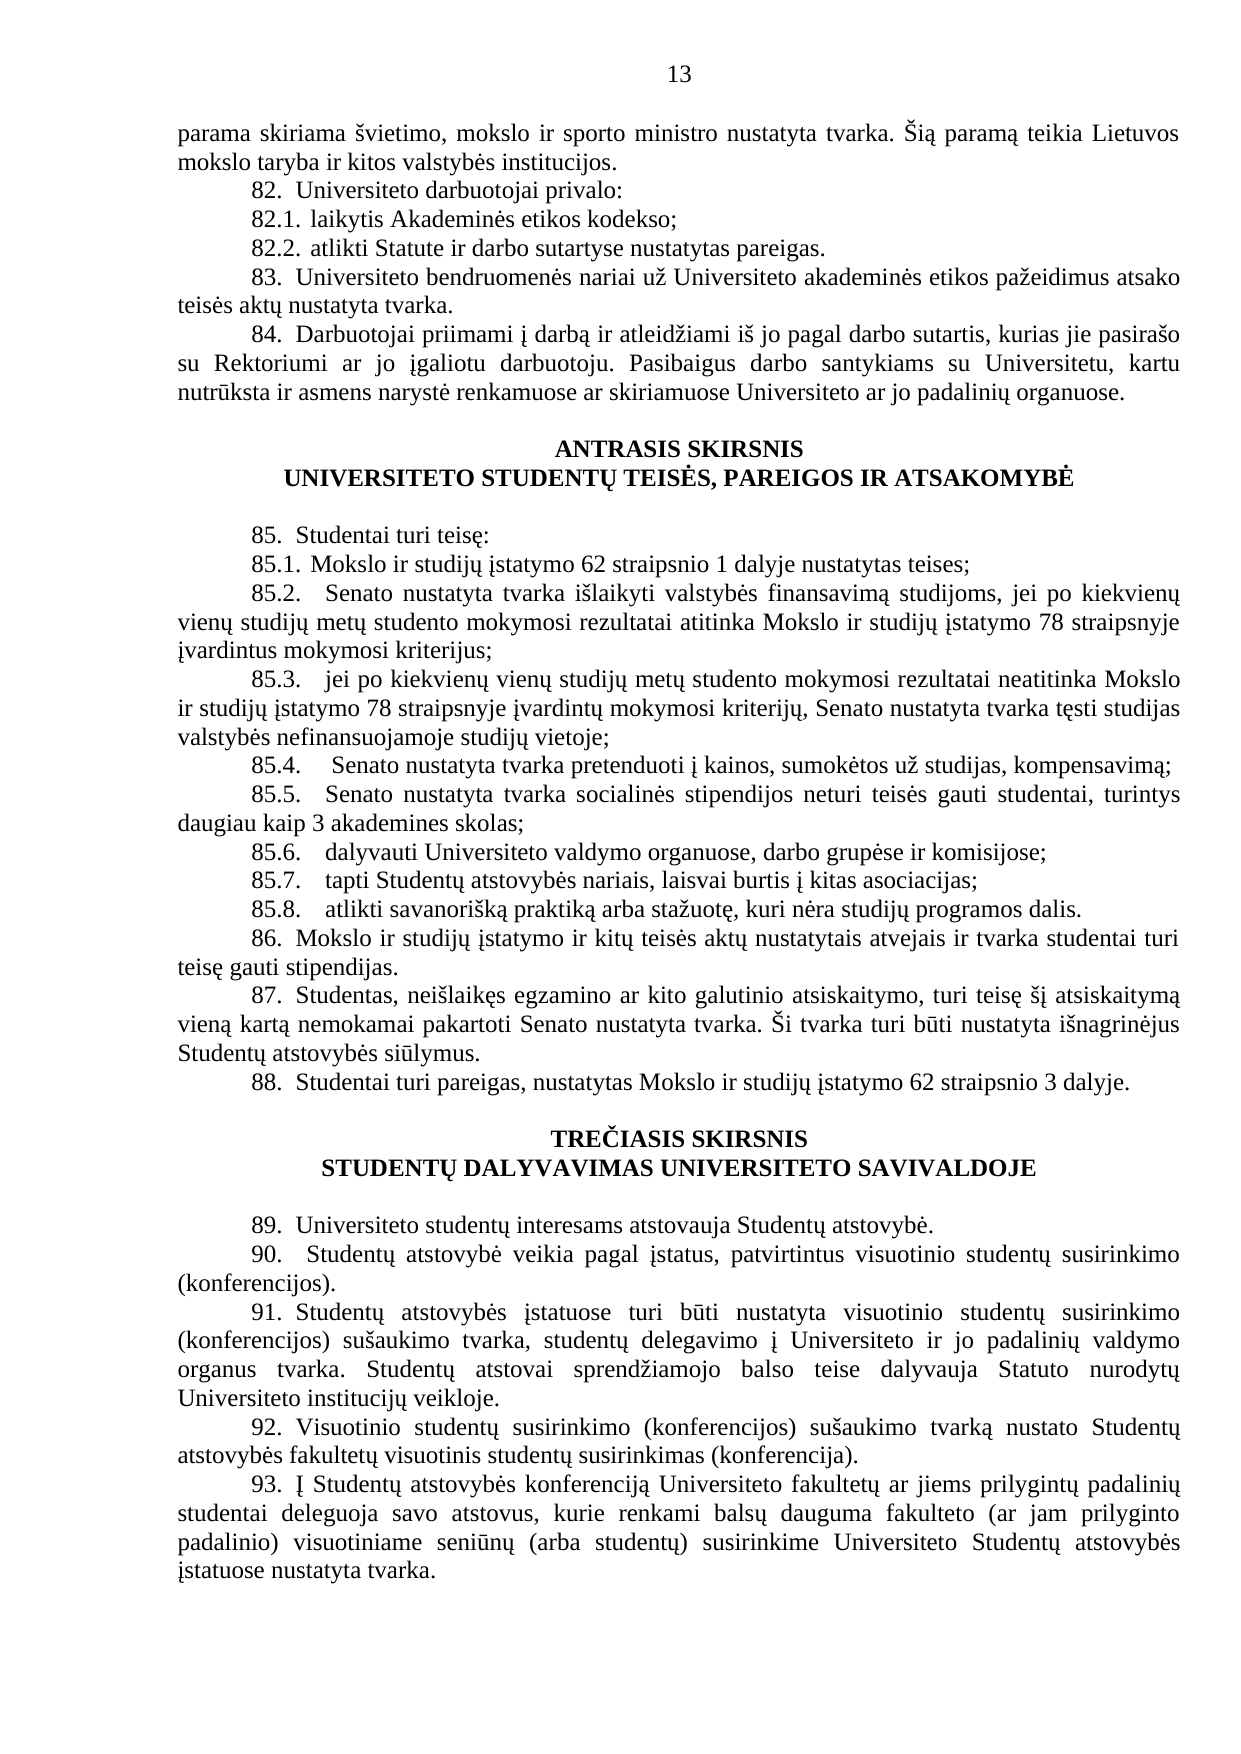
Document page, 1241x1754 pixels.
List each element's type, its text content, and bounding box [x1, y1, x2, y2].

text 85.2. Senato nustatyta tvarka išlaikyti valstybės finansavimą studijoms, jei po kiekvienų vienų studijų metų studento mokymosi rezultatai atitinka Mokslo ir studijų įstatymo 78 straipsnyje įvardintus mokymosi kriterijus; [177, 578, 1181, 664]
text 83. Universiteto bendruomenės nariai už Universiteto akademinės etikos pažeidimus atsako teisės aktų nustatyta tvarka. [177, 262, 1181, 319]
text 85.5. Senato nustatyta tvarka socialinės stipendijos neturi teisės gauti studentai, turintys daugiau kaip 3 akademines skolas; [177, 779, 1181, 837]
text 91. Studentų atstovybės įstatuose turi būti nustatyta visuotinio studentų susirinkimo (konferencijos) sušaukimo tvarka, studentų delegavimo į Universiteto ir jo padalinių valdymo organus tvarka. Studentų atstovai sprendžiamojo balso teise dalyvauja Statuto nurodytų Universiteto institucijų veikloje. [177, 1297, 1181, 1412]
text 85.7. tapti Studentų atstovybės nariais, laisvai burtis į kitas asociacijas; [177, 866, 1181, 894]
text 88. Studentai turi pareigas, nustatytas Mokslo ir studijų įstatymo 62 straipsnio 3 dalyje. [177, 1067, 1181, 1096]
text 84. Darbuotojai priimami į darbą ir atleidžiami iš jo pagal darbo sutartis, kurias jie pasirašo su Rektoriumi ar jo įgaliotu darbuotoju. Pasibaigus darbo santykiams su Universitetu, kartu nutrūksta ir asmens narystė renkamuose ar skiriamuose Universiteto ar jo padalinių organuose. [177, 319, 1181, 406]
text 89. Universiteto studentų interesams atstovauja Studentų atstovybė. [177, 1211, 1181, 1239]
text 85.4. Senato nustatyta tvarka pretenduoti į kainos, sumokėtos už studijas, kompensavimą; [177, 751, 1181, 779]
text 85.3. jei po kiekvienų vienų studijų metų studento mokymosi rezultatai neatitinka Mokslo ir studijų įstatymo 78 straipsnyje įvardintų mokymosi kriterijų, Senato nustatyta tvarka tęsti studijas valstybės nefinansuojamoje studijų vietoje; [177, 664, 1181, 751]
subtitle STUDENTŲ DALYVAVIMAS UNIVERSITETO SAVIVALDOJE [177, 1153, 1181, 1182]
text 82.2. atlikti Statute ir darbo sutartyse nustatytas pareigas. [177, 233, 1181, 262]
subtitle TREČIASIS SKIRSNIS [177, 1124, 1181, 1153]
text 85.6. dalyvauti Universiteto valdymo organuose, darbo grupėse ir komisijose; [177, 837, 1181, 866]
text 82. Universiteto darbuotojai privalo: [177, 176, 1181, 204]
text 87. Studentas, neišlaikęs egzamino ar kito galutinio atsiskaitymo, turi teisę šį atsiskaitymą vieną kartą nemokamai pakartoti Senato nustatyta tvarka. Ši tvarka turi būti nustatyta išnagrinėjus Studentų atstovybės siūlymus. [177, 981, 1181, 1067]
text 85. Studentai turi teisę: [177, 521, 1181, 549]
text parama skiriama švietimo, mokslo ir sporto ministro nustatyta tvarka. Šią paramą teikia Lietuvos mokslo taryba ir kitos valstybės institucijos. [177, 118, 1181, 176]
text 82.1. laikytis Akademinės etikos kodekso; [177, 204, 1181, 233]
text 93. Į Studentų atstovybės konferenciją Universiteto fakultetų ar jiems prilygintų padalinių studentai deleguoja savo atstovus, kurie renkami balsų dauguma fakulteto (ar jam prilyginto padalinio) visuotiniame seniūnų (arba studentų) susirinkime Universiteto Studentų atstovybės įstatuose nustatyta tvarka. [177, 1469, 1181, 1584]
text 86. Mokslo ir studijų įstatymo ir kitų teisės aktų nustatytais atvejais ir tvarka studentai turi teisę gauti stipendijas. [177, 923, 1181, 981]
text 85.8. atlikti savanorišką praktiką arba stažuotę, kuri nėra studijų programos dalis. [177, 894, 1181, 923]
text 92. Visuotinio studentų susirinkimo (konferencijos) sušaukimo tvarką nustato Studentų atstovybės fakultetų visuotinis studentų susirinkimas (konferencija). [177, 1412, 1181, 1469]
text 90. Studentų atstovybė veikia pagal įstatus, patvirtintus visuotinio studentų susirinkimo (konferencijos). [177, 1239, 1181, 1297]
subtitle ANTRASIS SKIRSNIS [177, 434, 1181, 463]
text 85.1. Mokslo ir studijų įstatymo 62 straipsnio 1 dalyje nustatytas teises; [177, 549, 1181, 578]
subtitle UNIVERSITETO STUDENTŲ TEISĖS, PAREIGOS IR ATSAKOMYBĖ [177, 463, 1181, 492]
